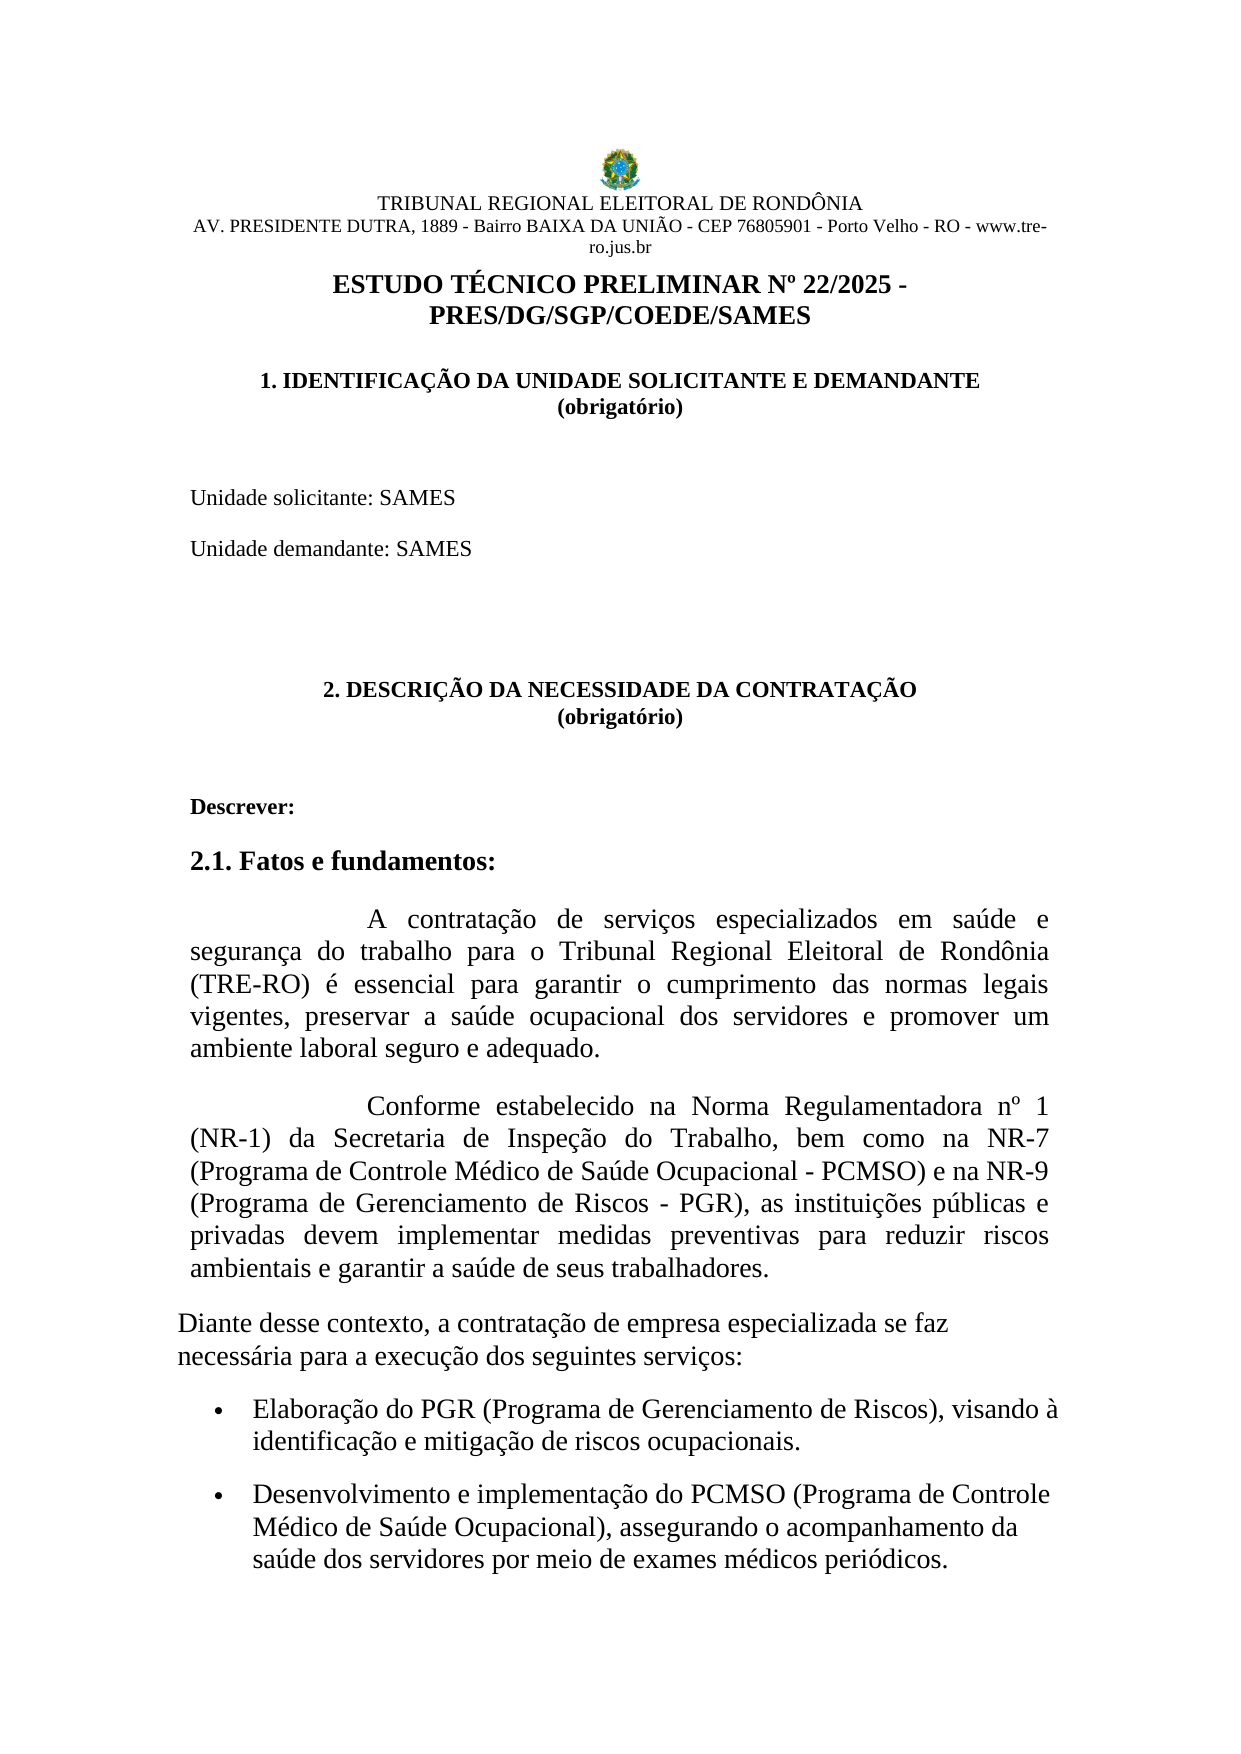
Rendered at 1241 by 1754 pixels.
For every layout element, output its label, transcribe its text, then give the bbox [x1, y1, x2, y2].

text Descrever: [190, 793, 1051, 819]
text Unidade solicitante: SAMES [190, 484, 1051, 510]
list Elaboração do PGR (Programa de Gerenciamento de Riscos), visando à identificação e mitigação de riscos ocupacionais. [215, 1392, 1063, 1457]
text TRIBUNAL REGIONAL ELEITORAL DE RONDÔNIA [177, 190, 1063, 214]
text (obrigatório) [183, 703, 1057, 729]
text 1. IDENTIFICAÇÃO DA UNIDADE SOLICITANTE E DEMANDANTE [183, 367, 1057, 393]
text Diante desse contexto, a contratação de empresa especializada se faz necessária para a execução dos seguintes serviços: [177, 1306, 1063, 1371]
text A contratação de serviços especializados em saúde e segurança do trabalho para o Tribunal Regional Eleitoral de Rondônia (TRE-RO) é essencial para garantir o cumprimento das normas legais vigentes, preservar a saúde ocupacional dos servidores e promover um ambiente laboral seguro e adequado. [190, 902, 1051, 1064]
text Estudo técnico preliminar Nº 22/2025 - PRES/DG/SGP/COEDE/SAMES [177, 268, 1063, 330]
text (obrigatório) [183, 393, 1057, 420]
text 2. DESCRIÇÃO DA NECESSIDADE DA CONTRATAÇÃO [183, 677, 1057, 703]
text Conforme estabelecido na Norma Regulamentadora nº 1 (NR-1) da Secretaria de Inspeção do Trabalho, bem como na NR-7 (Programa de Controle Médico de Saúde Ocupacional - PCMSO) e na NR-9 (Programa de Gerenciamento de Riscos - PGR), as instituições públicas e privadas devem implementar medidas preventivas para reduzir riscos ambientais e garantir a saúde de seus trabalhadores. [190, 1089, 1051, 1283]
text AV. PRESIDENTE DUTRA, 1889 - Bairro BAIXA DA UNIÃO - CEP 76805901 - Porto Velho - RO - www.tre-ro.jus.br [177, 214, 1063, 258]
text Unidade demandante: SAMES [190, 535, 1051, 561]
text 2.1. Fatos e fundamentos: [190, 844, 1051, 877]
list Desenvolvimento e implementação do PCMSO (Programa de Controle Médico de Saúde Ocupacional), assegurando o acompanhamento da saúde dos servidores por meio de exames médicos periódicos. [215, 1477, 1063, 1574]
